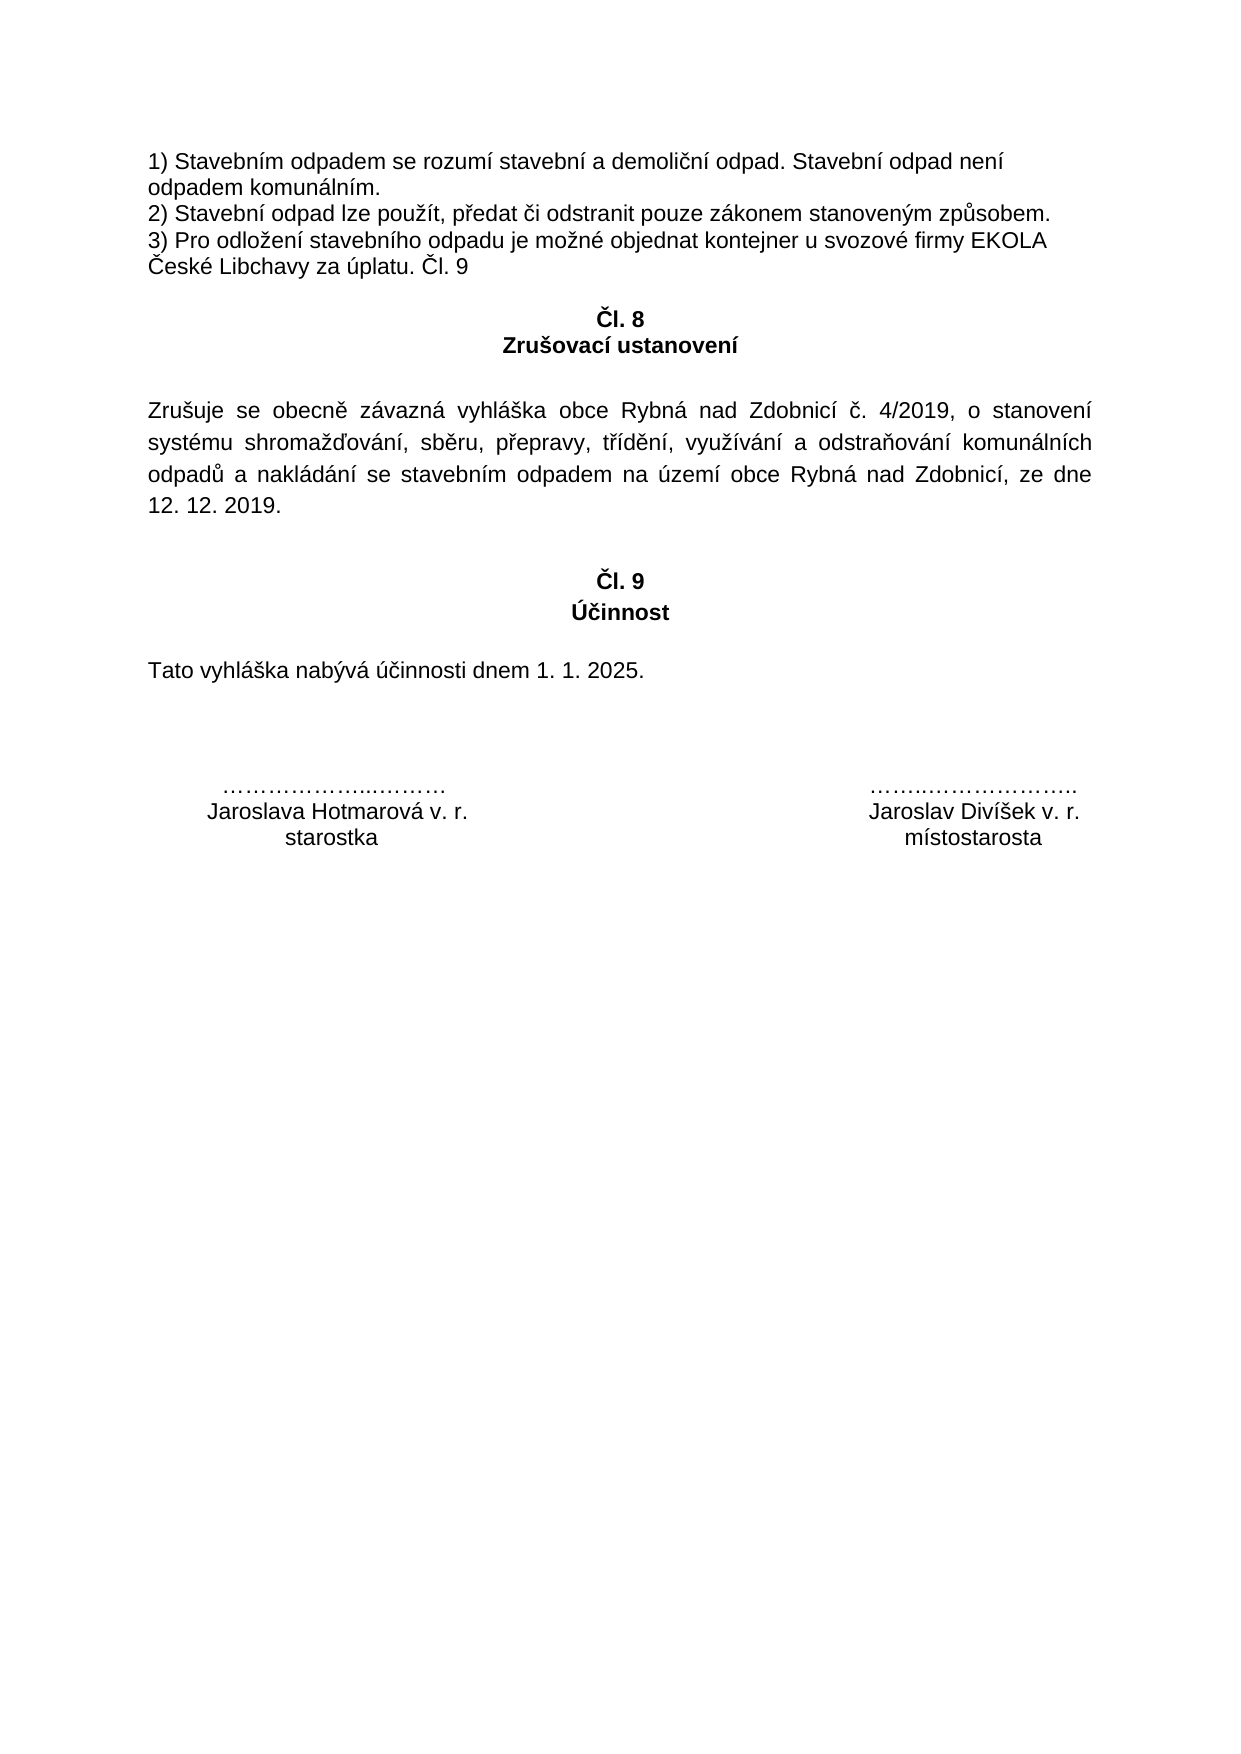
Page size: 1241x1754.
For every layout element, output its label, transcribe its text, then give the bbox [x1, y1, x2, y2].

text Účinnost [148, 599, 1092, 626]
text Zrušuje se obecně závazná vyhláška obce Rybná nad Zdobnicí č. 4/2019, o stanovení systému shromažďování, sběru, přepravy, třídění, využívání a odstraňování komunálních odpadů a nakládání se stavebním odpadem na území obce Rybná nad Zdobnicí, ze dne 12. 12. 2019. [148, 397, 1092, 518]
text ………………...……… ……..……………….. [221, 772, 1092, 798]
text Čl. 9 [148, 568, 1092, 594]
text Čl. 8 [148, 306, 1092, 332]
text 1) Stavebním odpadem se rozumí stavební a demoliční odpad. Stavební odpad není odpadem komunálním. [148, 148, 1092, 200]
text starostka místostarosta [221, 824, 1092, 851]
text Zrušovací ustanovení [148, 332, 1092, 358]
text 3) Pro odložení stavebního odpadu je možné objednat kontejner u svozové firmy EKOLA České Libchavy za úplatu. Čl. 9 [148, 227, 1092, 279]
text Tato vyhláška nabývá účinnosti dnem 1. 1. 2025. [148, 657, 1092, 683]
text 2) Stavební odpad lze použít, předat či odstranit pouze zákonem stanoveným způsobem. [148, 200, 1092, 227]
text Jaroslava Hotmarová v. r. Jaroslav Divíšek v. r. [148, 798, 1092, 824]
